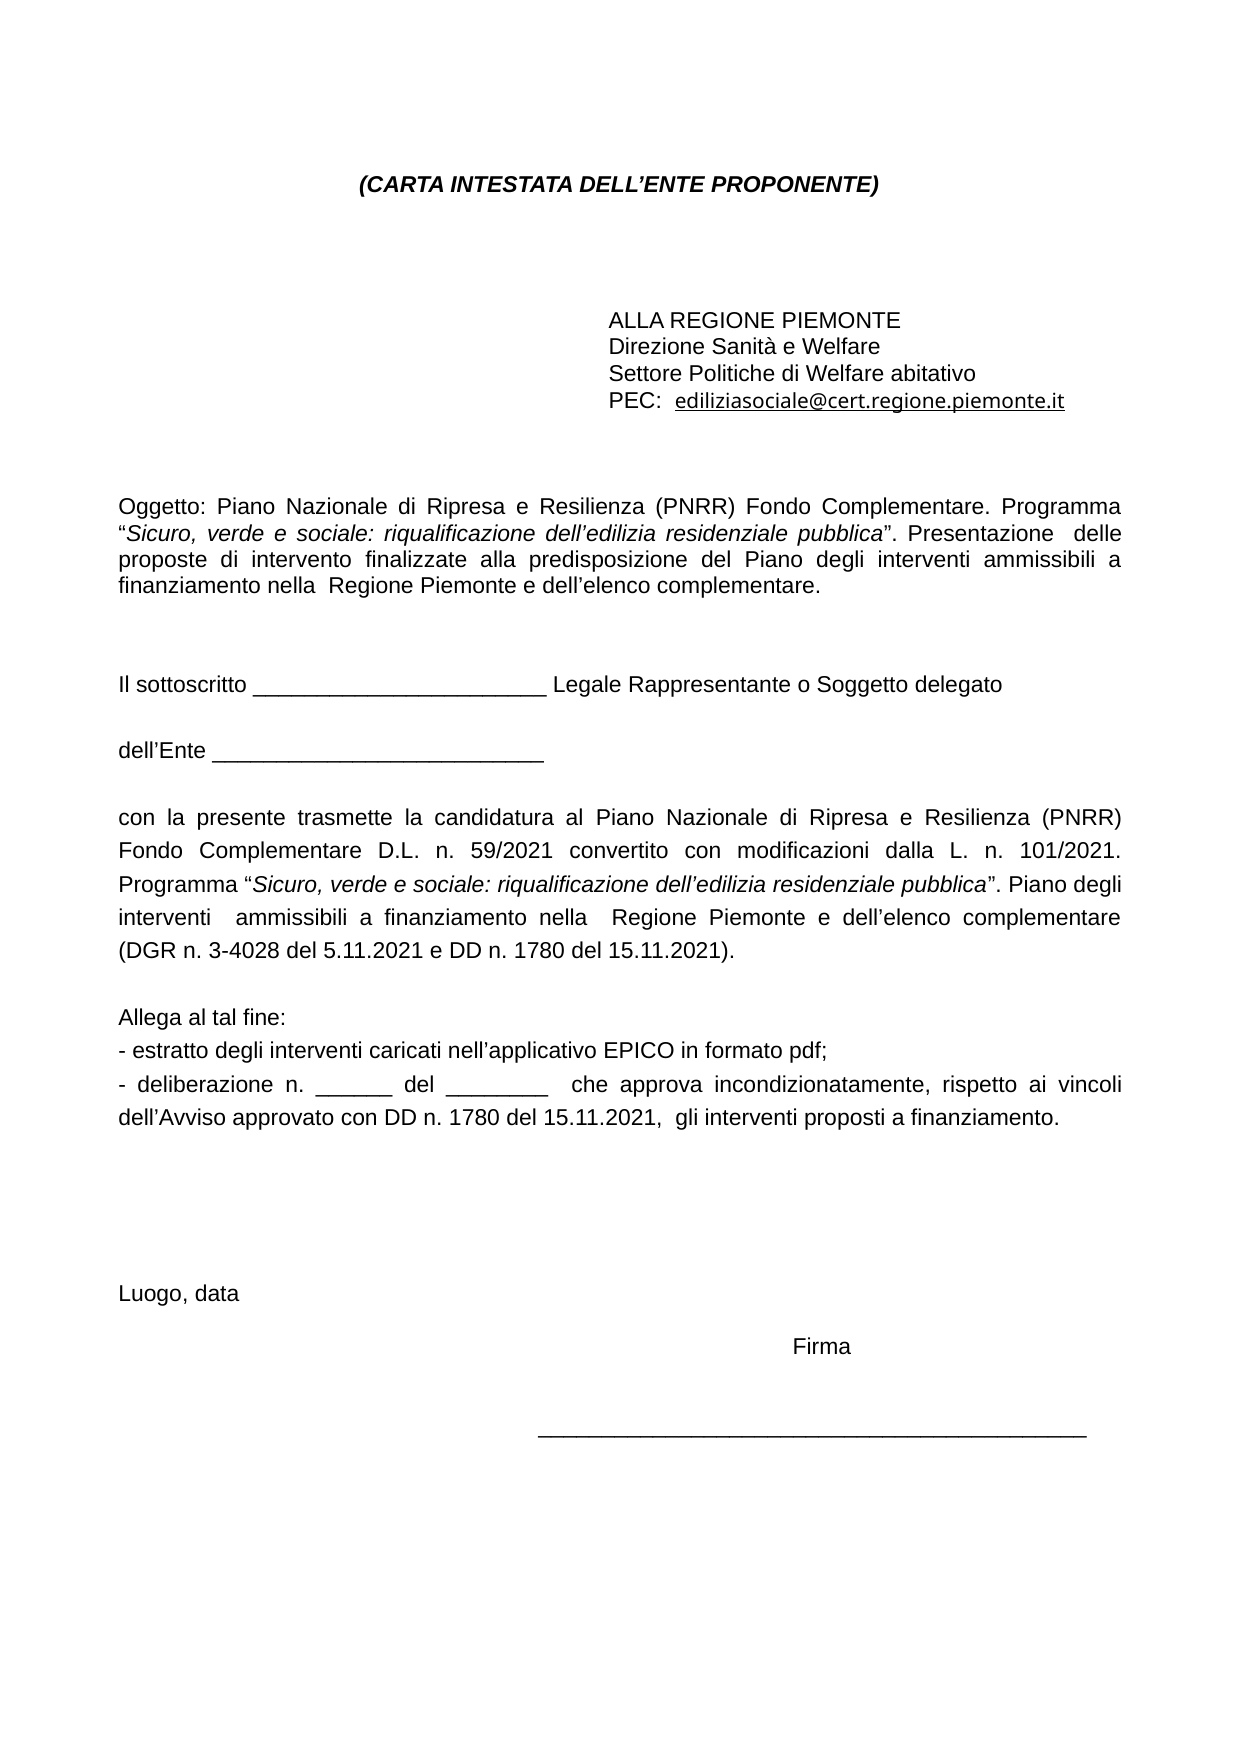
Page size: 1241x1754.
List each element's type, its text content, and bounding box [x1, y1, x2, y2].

text - estratto degli interventi caricati nell’applicativo EPICO in formato pdf; [118, 1032, 1122, 1065]
text Direzione Sanità e Welfare [608, 333, 1122, 359]
text ___________________________________________ [502, 1412, 1122, 1438]
text Oggetto: Piano Nazionale di Ripresa e Resilienza (PNRR) Fondo Complementare. Programma “Sicuro, verde e sociale: riqualificazione dell’edilizia residenziale pubblica”. Presentazione delle proposte di intervento finalizzate alla predisposizione del Piano degli interventi ammissibili a finanziamento nella Regione Piemonte e dell’elenco complementare. [118, 493, 1122, 599]
text Il sottoscritto _______________________ Legale Rappresentante o Soggetto delegato [118, 665, 1122, 699]
text Firma [546, 1333, 1097, 1359]
text Luogo, data [118, 1280, 1122, 1307]
text con la presente trasmette la candidatura al Piano Nazionale di Ripresa e Resilienza (PNRR) Fondo Complementare D.L. n. 59/2021 convertito con modificazioni dalla L. n. 101/2021. Programma “Sicuro, verde e sociale: riqualificazione dell’edilizia residenziale pubblica”. Piano degli interventi ammissibili a finanziamento nella Regione Piemonte e dell’elenco complementare (DGR n. 3-4028 del 5.11.2021 e DD n. 1780 del 15.11.2021). [118, 799, 1122, 965]
text dell’Ente __________________________ [118, 732, 1122, 765]
text Allega al tal fine: [118, 999, 1122, 1032]
text PEC: ediliziasociale@cert.regione.piemonte.it [608, 386, 1122, 414]
text (CARTA INTESTATA DELL’ENTE PROPONENTE) [118, 171, 1122, 197]
text Settore Politiche di Welfare abitativo [608, 359, 1122, 386]
text ALLA REGIONE PIEMONTE [608, 307, 1122, 333]
text - deliberazione n. ______ del ________ che approva incondizionatamente, rispetto ai vincoli dell’Avviso approvato con DD n. 1780 del 15.11.2021, gli interventi proposti a finanziamento. [118, 1065, 1122, 1132]
